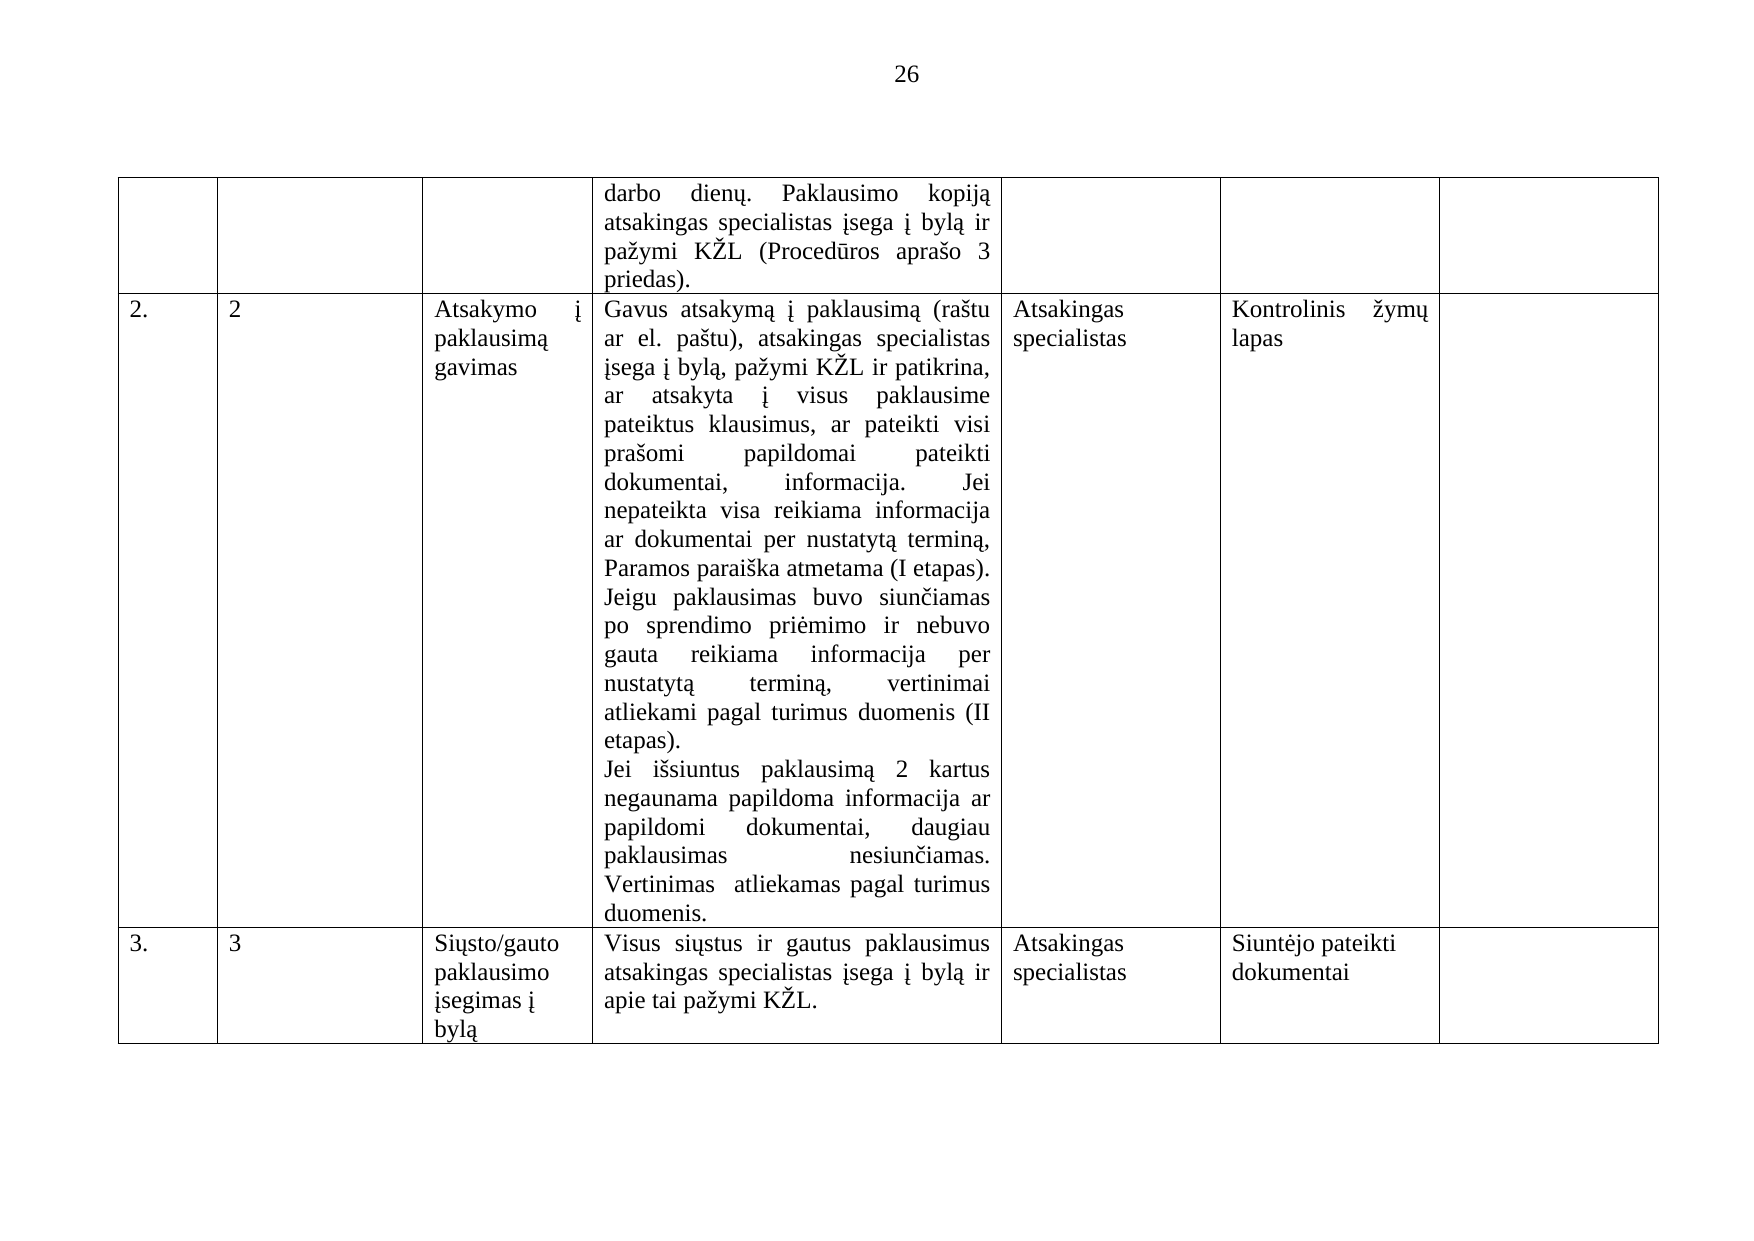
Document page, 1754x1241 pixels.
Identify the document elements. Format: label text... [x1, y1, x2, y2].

table_cell [1221, 178, 1439, 293]
table_cell [119, 178, 217, 293]
table_cell 3. [119, 928, 217, 1043]
table_cell [1002, 178, 1220, 293]
table_cell [423, 178, 592, 293]
table_cell Gavus atsakymą į paklausimą (raštu ar el. paštu), atsakingas specialistas įsega į bylą, pažymi KŽL ir patikrina, ar atsakyta į visus paklausime pateiktus klausimus, ar pateikti visi prašomi papildomai pateikti dokumentai, informacija. Jei nepateikta visa reikiama informacija ar dokumentai per nustatytą terminą, Paramos paraiška atmetama (I etapas). Jeigu paklausimas buvo siunčiamas po sprendimo priėmimo ir nebuvo gauta reikiama informacija per nustatytą terminą, vertinimai atliekami pagal turimus duomenis (II etapas). Jei išsiuntus paklausimą 2 kartus negaunama papildoma informacija ar papildomi dokumentai, daugiau paklausimas nesiunčiamas. Vertinimas atliekamas pagal turimus duomenis. [593, 294, 1001, 927]
table_cell [1440, 178, 1658, 293]
table_cell 2 [218, 294, 422, 927]
table_cell [1440, 294, 1658, 927]
table_cell Siųsto/gauto paklausimo įsegimas į bylą [423, 928, 592, 1043]
table_cell Visus siųstus ir gautus paklausimus atsakingas specialistas įsega į bylą ir apie tai pažymi KŽL. [593, 928, 1001, 1043]
table_cell Atsakingas specialistas [1002, 294, 1220, 927]
table_cell Atsakymo į paklausimą gavimas [423, 294, 592, 927]
table_cell [1440, 928, 1658, 1043]
table_cell darbo dienų. Paklausimo kopiją atsakingas specialistas įsega į bylą ir pažymi KŽL (Procedūros aprašo 3 priedas). [593, 178, 1001, 293]
table_cell Atsakingas specialistas [1002, 928, 1220, 1043]
table_cell [218, 178, 422, 293]
table_cell 2. [119, 294, 217, 927]
table_cell Siuntėjo pateikti dokumentai [1221, 928, 1439, 1043]
table_cell 3 [218, 928, 422, 1043]
table_cell Kontrolinis žymų lapas [1221, 294, 1439, 927]
